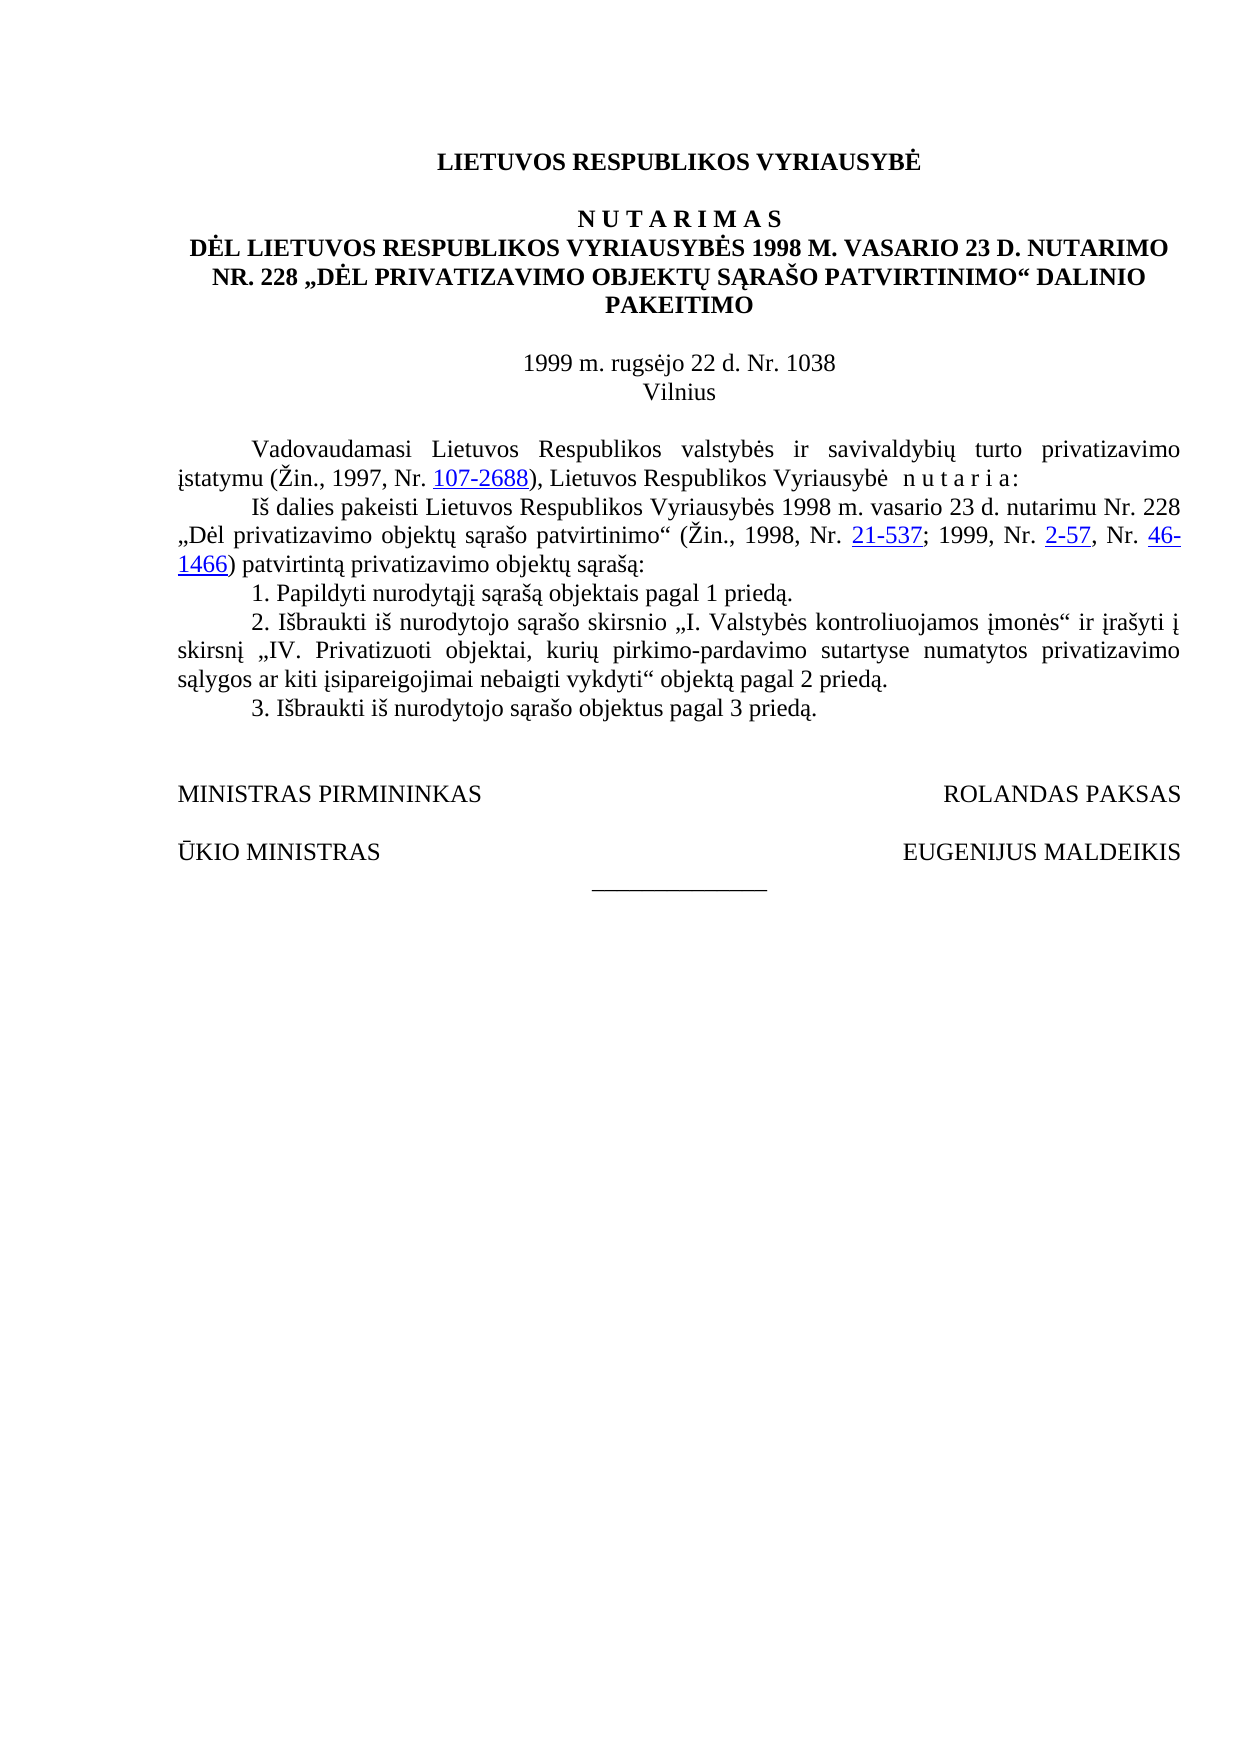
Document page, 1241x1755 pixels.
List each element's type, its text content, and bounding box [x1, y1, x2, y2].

text 1. Papildyti nurodytąjį sąrašą objektais pagal 1 priedą. [177, 578, 1181, 607]
text Ūkio ministras Eugenijus Maldeikis [177, 837, 1181, 866]
text 2. Išbraukti iš nurodytojo sąrašo skirsnio „I. Valstybės kontroliuojamos įmonės“ ir įrašyti į skirsnį „IV. Privatizuoti objektai, kurių pirkimo-pardavimo sutartyse numatytos privatizavimo sąlygos ar kiti įsipareigojimai nebaigti vykdyti“ objektą pagal 2 priedą. [177, 607, 1181, 693]
text LIETUVOS RESPUBLIKOS VYRIAUSYBĖ [177, 147, 1181, 176]
text Iš dalies pakeisti Lietuvos Respublikos Vyriausybės 1998 m. vasario 23 d. nutarimu Nr. 228 „Dėl privatizavimo objektų sąrašo patvirtinimo“ (Žin., 1998, Nr. 21-537; 1999, Nr. 2-57, Nr. 46-1466) patvirtintą privatizavimo objektų sąrašą: [177, 492, 1181, 578]
text Vadovaudamasi Lietuvos Respublikos valstybės ir savivaldybių turto privatizavimo įstatymu (Žin., 1997, Nr. 107-2688), Lietuvos Respublikos Vyriausybė nutaria: [177, 434, 1181, 492]
text Vilnius [177, 377, 1181, 406]
text N U T A R I M A S [177, 204, 1181, 233]
text Ministras Pirmininkas Rolandas Paksas [177, 779, 1181, 808]
text 1999 m. rugsėjo 22 d. Nr. 1038 [177, 348, 1181, 377]
text ______________ [177, 866, 1181, 894]
text DĖL LIETUVOS RESPUBLIKOS VYRIAUSYBĖS 1998 M. VASARIO 23 D. NUTARIMO NR. 228 „DĖL PRIVATIZAVIMO OBJEKTŲ SĄRAŠO PATVIRTINIMO“ DALINIO PAKEITIMO [177, 233, 1181, 319]
text 3. Išbraukti iš nurodytojo sąrašo objektus pagal 3 priedą. [177, 693, 1181, 722]
